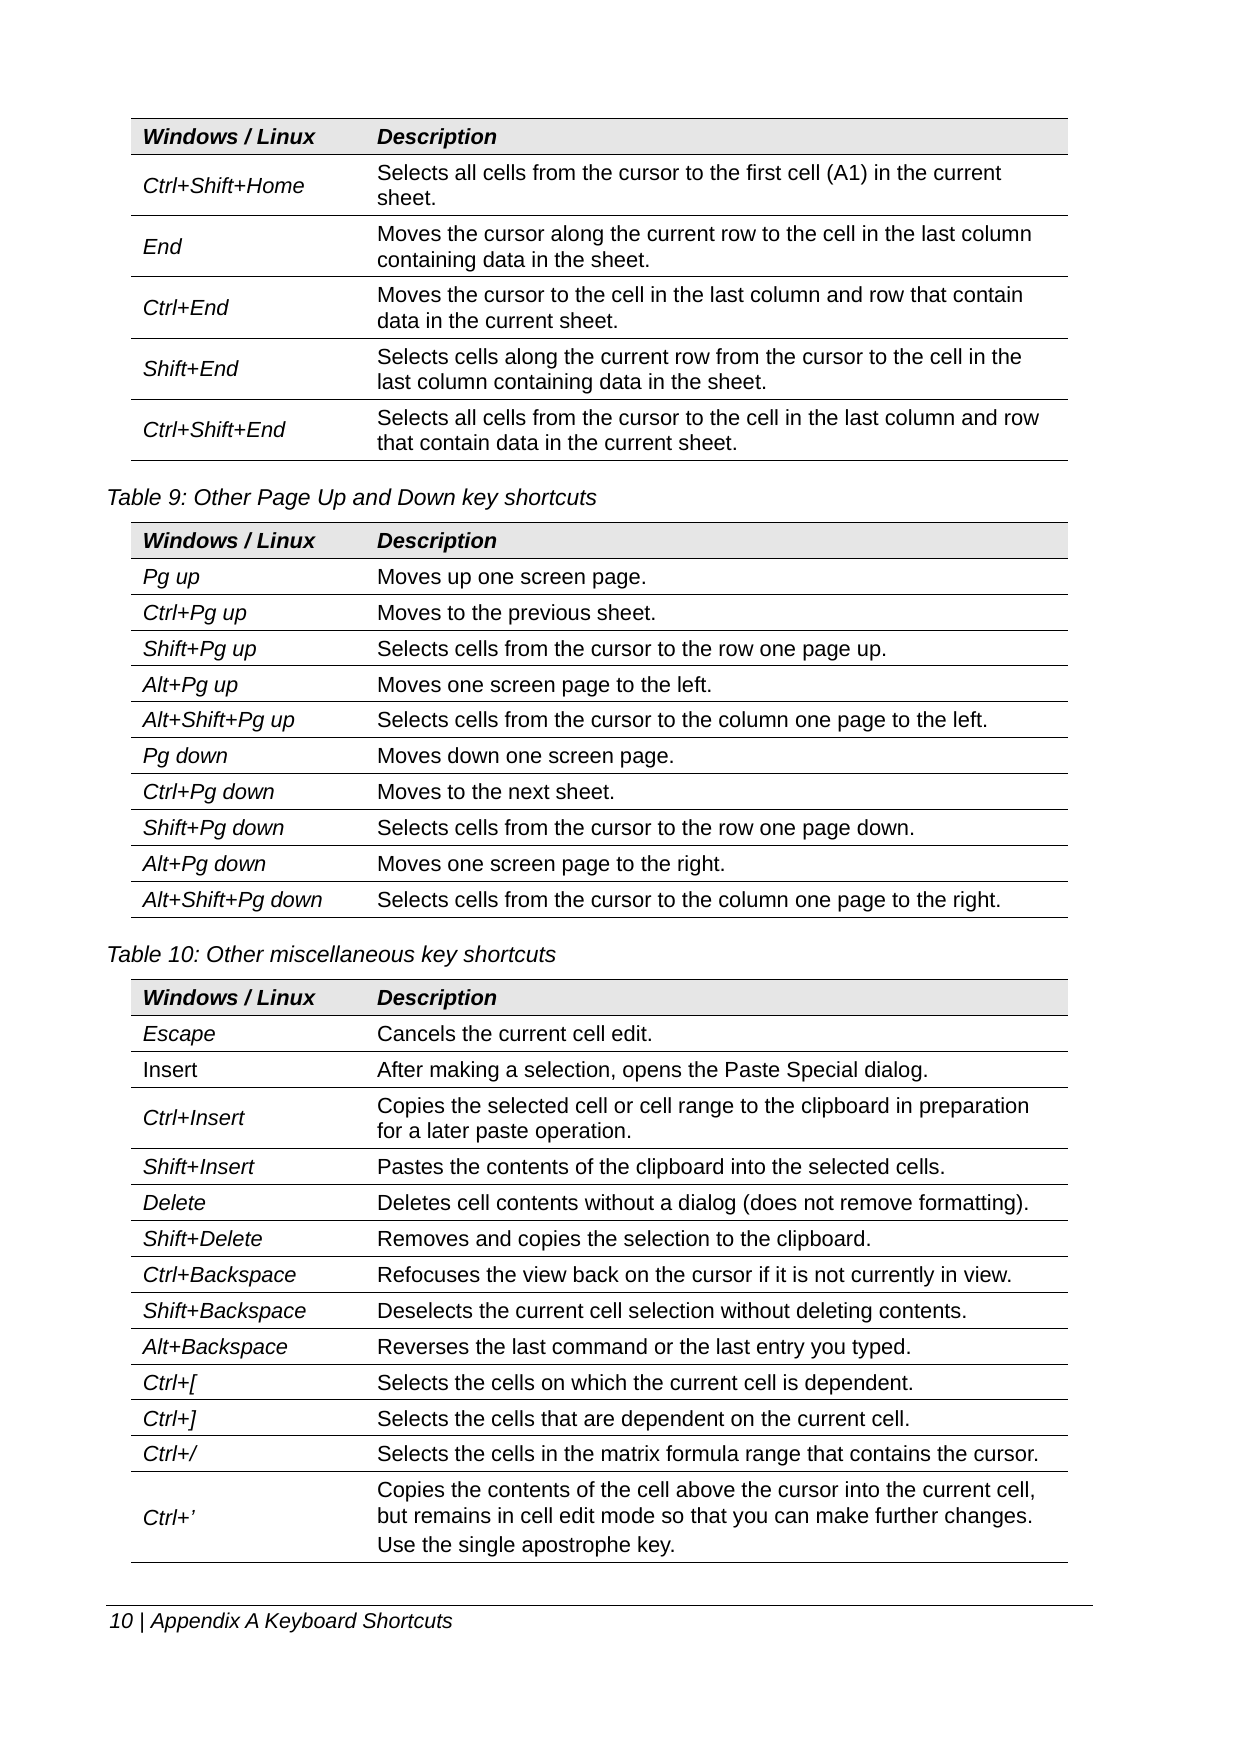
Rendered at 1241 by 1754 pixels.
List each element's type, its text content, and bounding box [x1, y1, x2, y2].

text Table 10: Other miscellaneous key shortcuts [106, 941, 1093, 967]
table_cell Pg up [131, 559, 365, 593]
table_cell Ctrl+Backspace [131, 1257, 365, 1292]
table_cell Selects cells along the current row from the cursor to the cell in the last column containing data in the sheet. [365, 339, 1068, 399]
table_cell Alt+Shift+Pg up [131, 702, 365, 737]
table_cell Moves to the previous sheet. [365, 595, 1068, 629]
table_cell Ctrl+Pg down [131, 774, 365, 809]
table_cell Moves to the next sheet. [365, 774, 1068, 809]
table_cell Selects cells from the cursor to the column one page to the left. [365, 702, 1068, 737]
table_cell Moves one screen page to the right. [365, 846, 1068, 881]
table_header Description [365, 119, 1068, 154]
table_cell Shift+Backspace [131, 1293, 365, 1327]
table_cell Selects cells from the cursor to the row one page down. [365, 810, 1068, 845]
table_cell End [131, 216, 365, 276]
table_cell Shift+Pg up [131, 631, 365, 665]
table_cell Escape [131, 1016, 365, 1051]
table_cell Cancels the current cell edit. [365, 1016, 1068, 1051]
table_cell Insert [131, 1052, 365, 1087]
table_cell Shift+End [131, 339, 365, 399]
table_cell Ctrl+Shift+Home [131, 155, 365, 215]
table_cell Selects the cells that are dependent on the current cell. [365, 1400, 1068, 1435]
table_cell Moves down one screen page. [365, 738, 1068, 773]
table_cell Copies the contents of the cell above the cursor into the current cell, but remains in cell edit mode so that you can make further changes. Use the single apostrophe key. [365, 1472, 1068, 1562]
table_cell Alt+Pg down [131, 846, 365, 881]
table_cell Shift+Pg down [131, 810, 365, 845]
table_cell Selects cells from the cursor to the column one page to the right. [365, 882, 1068, 917]
table_header Windows / Linux [131, 119, 365, 154]
table_cell Ctrl+’ [131, 1472, 365, 1562]
table_cell Ctrl+] [131, 1400, 365, 1435]
table_cell Ctrl+[ [131, 1365, 365, 1399]
table_cell Selects cells from the cursor to the row one page up. [365, 631, 1068, 665]
table_cell Removes and copies the selection to the clipboard. [365, 1221, 1068, 1256]
table_cell Ctrl+/ [131, 1436, 365, 1471]
table_cell Moves one screen page to the left. [365, 666, 1068, 701]
table_cell Moves the cursor along the current row to the cell in the last column containing data in the sheet. [365, 216, 1068, 276]
table_cell Alt+Backspace [131, 1329, 365, 1363]
table_cell Copies the selected cell or cell range to the clipboard in preparation for a later paste operation. [365, 1088, 1068, 1148]
table_cell Ctrl+End [131, 277, 365, 337]
table_header Windows / Linux [131, 980, 365, 1015]
table_header Description [365, 980, 1068, 1015]
table_cell Delete [131, 1185, 365, 1220]
table_cell Selects all cells from the cursor to the cell in the last column and row that contain data in the current sheet. [365, 400, 1068, 460]
table_cell Alt+Pg up [131, 666, 365, 701]
table_cell Deletes cell contents without a dialog (does not remove formatting). [365, 1185, 1068, 1220]
table_cell Ctrl+Insert [131, 1088, 365, 1148]
table_cell Moves the cursor to the cell in the last column and row that contain data in the current sheet. [365, 277, 1068, 337]
table_cell Selects the cells in the matrix formula range that contains the cursor. [365, 1436, 1068, 1471]
table_cell Shift+Insert [131, 1149, 365, 1184]
table_cell Alt+Shift+Pg down [131, 882, 365, 917]
table_cell Ctrl+Pg up [131, 595, 365, 629]
table_cell Refocuses the view back on the cursor if it is not currently in view. [365, 1257, 1068, 1292]
table_cell After making a selection, opens the Paste Special dialog. [365, 1052, 1068, 1087]
table_cell Selects the cells on which the current cell is dependent. [365, 1365, 1068, 1399]
text Table 9: Other Page Up and Down key shortcuts [106, 483, 1093, 510]
table_header Windows / Linux [131, 523, 365, 558]
table_cell Deselects the current cell selection without deleting contents. [365, 1293, 1068, 1327]
table_cell Pastes the contents of the clipboard into the selected cells. [365, 1149, 1068, 1184]
table_cell Selects all cells from the cursor to the first cell (A1) in the current sheet. [365, 155, 1068, 215]
table_cell Shift+Delete [131, 1221, 365, 1256]
table_cell Reverses the last command or the last entry you typed. [365, 1329, 1068, 1363]
table_cell Pg down [131, 738, 365, 773]
table_cell Moves up one screen page. [365, 559, 1068, 593]
table_cell Ctrl+Shift+End [131, 400, 365, 460]
table_header Description [365, 523, 1068, 558]
